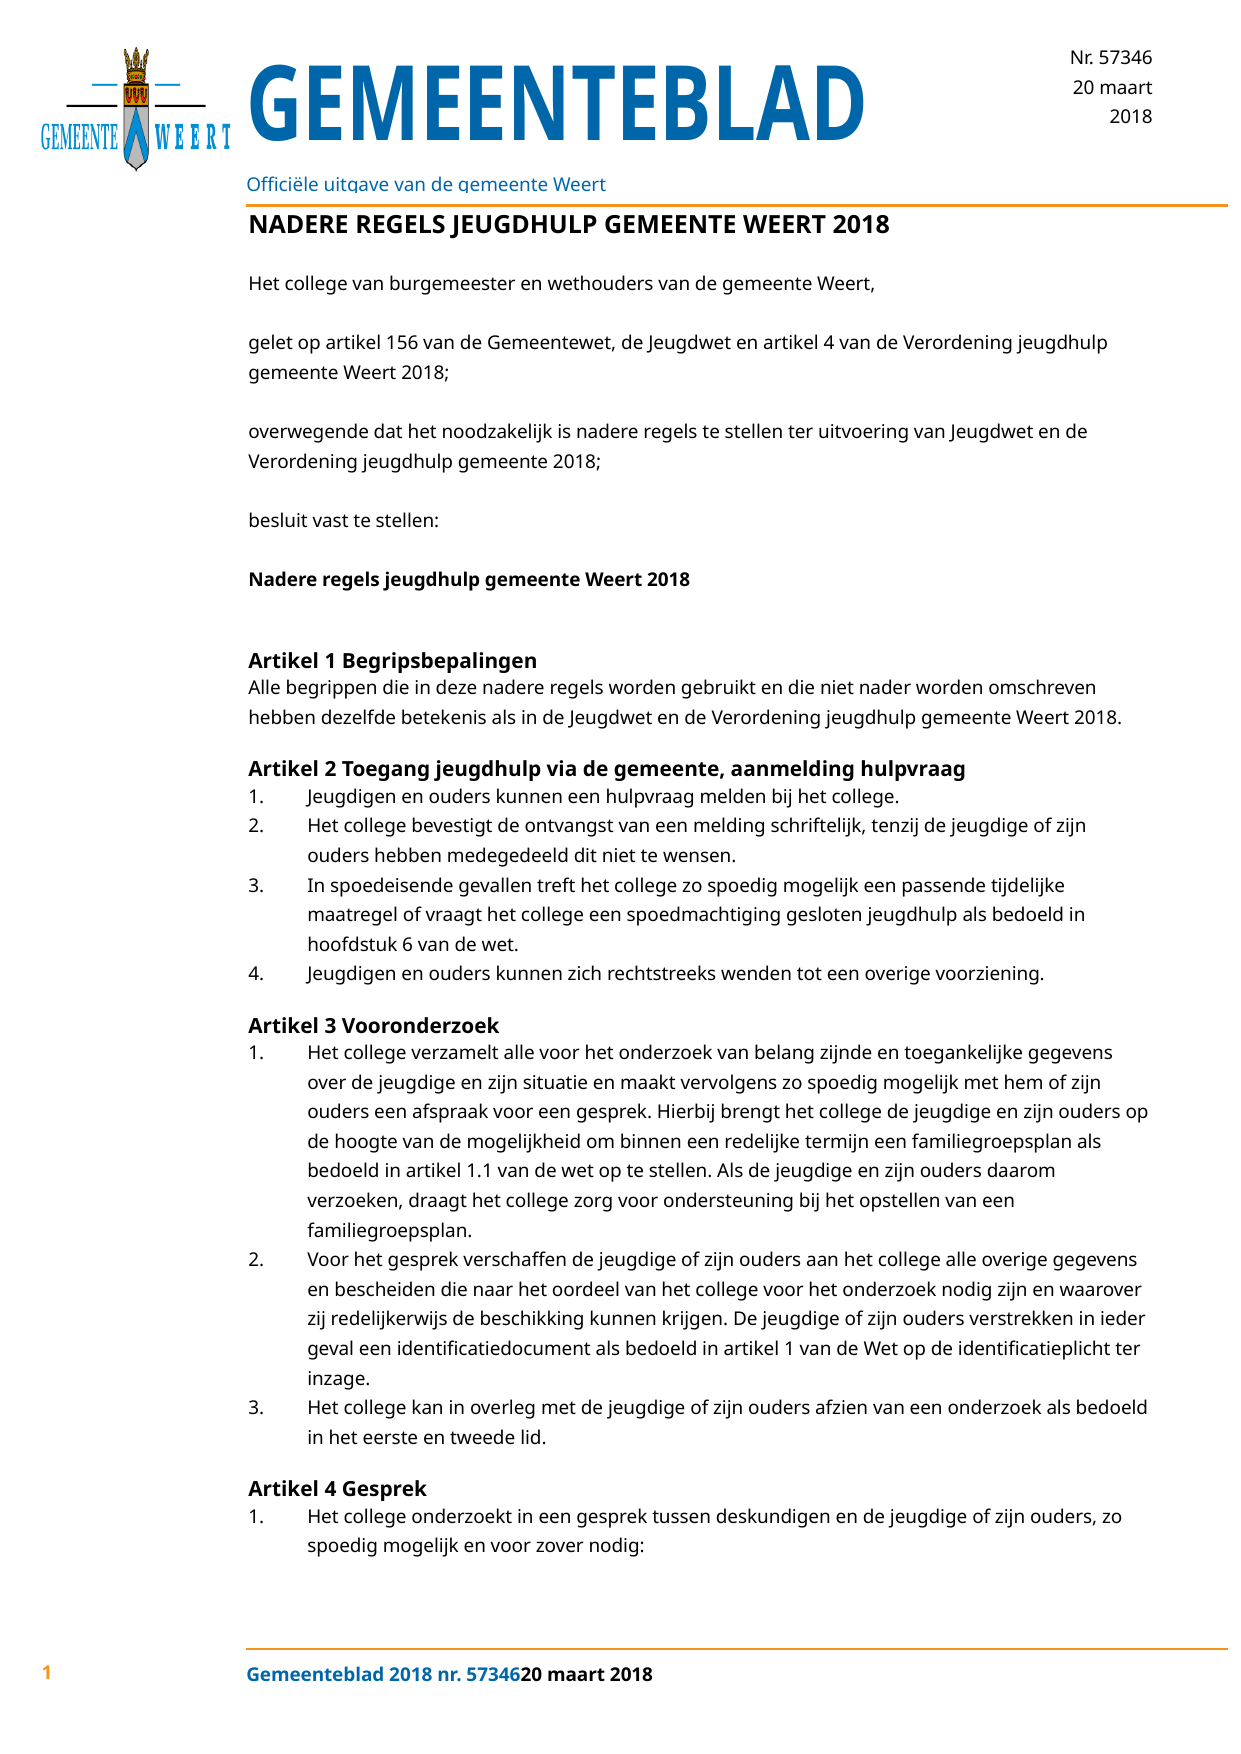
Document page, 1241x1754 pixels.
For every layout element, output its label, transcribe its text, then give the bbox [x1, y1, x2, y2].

picture [41, 47, 231, 172]
text Artikel 2 Toegang jeugdhulp via de gemeente, aanmelding hulpvraag [248, 754, 1152, 783]
text overwegende dat het noodzakelijk is nadere regels te stellen ter uitvoering van Jeugdwet en de Verordening jeugdhulp gemeente 2018; [248, 418, 1152, 473]
text Artikel 3 Vooronderzoek [248, 1011, 1152, 1039]
list Het college onderzoekt in een gesprek tussen deskundigen en de jeugdige of zijn ouders, zo spoedig mogelijk en voor zover nodig: [248, 1503, 1152, 1558]
text Artikel 1 Begripsbepalingen [248, 646, 1152, 674]
list Voor het gesprek verschaffen de jeugdige of zijn ouders aan het college alle overige gegevens en bescheiden die naar het oordeel van het college voor het onderzoek nodig zijn en waarover zij redelijkerwijs de beschikking kunnen krijgen. De jeugdige of zijn ouders verstrekken in ieder geval een identificatiedocument als bedoeld in artikel 1 van de Wet op de identificatieplicht ter inzage. [248, 1246, 1152, 1391]
list Het college verzamelt alle voor het onderzoek van belang zijnde en toegankelijke gegevens over de jeugdige en zijn situatie en maakt vervolgens zo spoedig mogelijk met hem of zijn ouders een afspraak voor een gesprek. Hierbij brengt het college de jeugdige en zijn ouders op de hoogte van de mogelijkheid om binnen een redelijke termijn een familiegroepsplan als bedoeld in artikel 1.1 van de wet op te stellen. Als de jeugdige en zijn ouders daarom verzoeken, draagt het college zorg voor ondersteuning bij het opstellen van een familiegroepsplan. [248, 1039, 1152, 1243]
list Het college kan in overleg met de jeugdige of zijn ouders afzien van een onderzoek als bedoeld in het eerste en tweede lid. [248, 1394, 1152, 1450]
text NADERE REGELS JEUGDHULP GEMEENTE WEERT 2018 [248, 207, 1152, 241]
list Jeugdigen en ouders kunnen zich rechtstreeks wenden tot een overige voorziening. [248, 961, 1152, 986]
text Artikel 4 Gesprek [248, 1474, 1152, 1503]
text Alle begrippen die in deze nadere regels worden gebruikt en die niet nader worden omschreven hebben dezelfde betekenis als in de Jeugdwet en de Verordening jeugdhulp gemeente Weert 2018. [248, 674, 1152, 730]
list Jeugdigen en ouders kunnen een hulpvraag melden bij het college. [248, 783, 1152, 809]
text besluit vast te stellen: [248, 507, 1152, 533]
text Het college van burgemeester en wethouders van de gemeente Weert, [248, 270, 1152, 296]
list In spoedeisende gevallen treft het college zo spoedig mogelijk een passende tijdelijke maatregel of vraagt het college een spoedmachtiging gesloten jeugdhulp als bedoeld in hoofdstuk 6 van de wet. [248, 872, 1152, 957]
text gelet op artikel 156 van de Gemeentewet, de Jeugdwet en artikel 4 van de Verordening jeugdhulp gemeente Weert 2018; [248, 329, 1152, 385]
list Het college bevestigt de ontvangst van een melding schriftelijk, tenzij de jeugdige of zijn ouders hebben medegedeeld dit niet te wensen. [248, 813, 1152, 868]
text Nadere regels jeugdhulp gemeente Weert 2018 [248, 566, 1152, 592]
